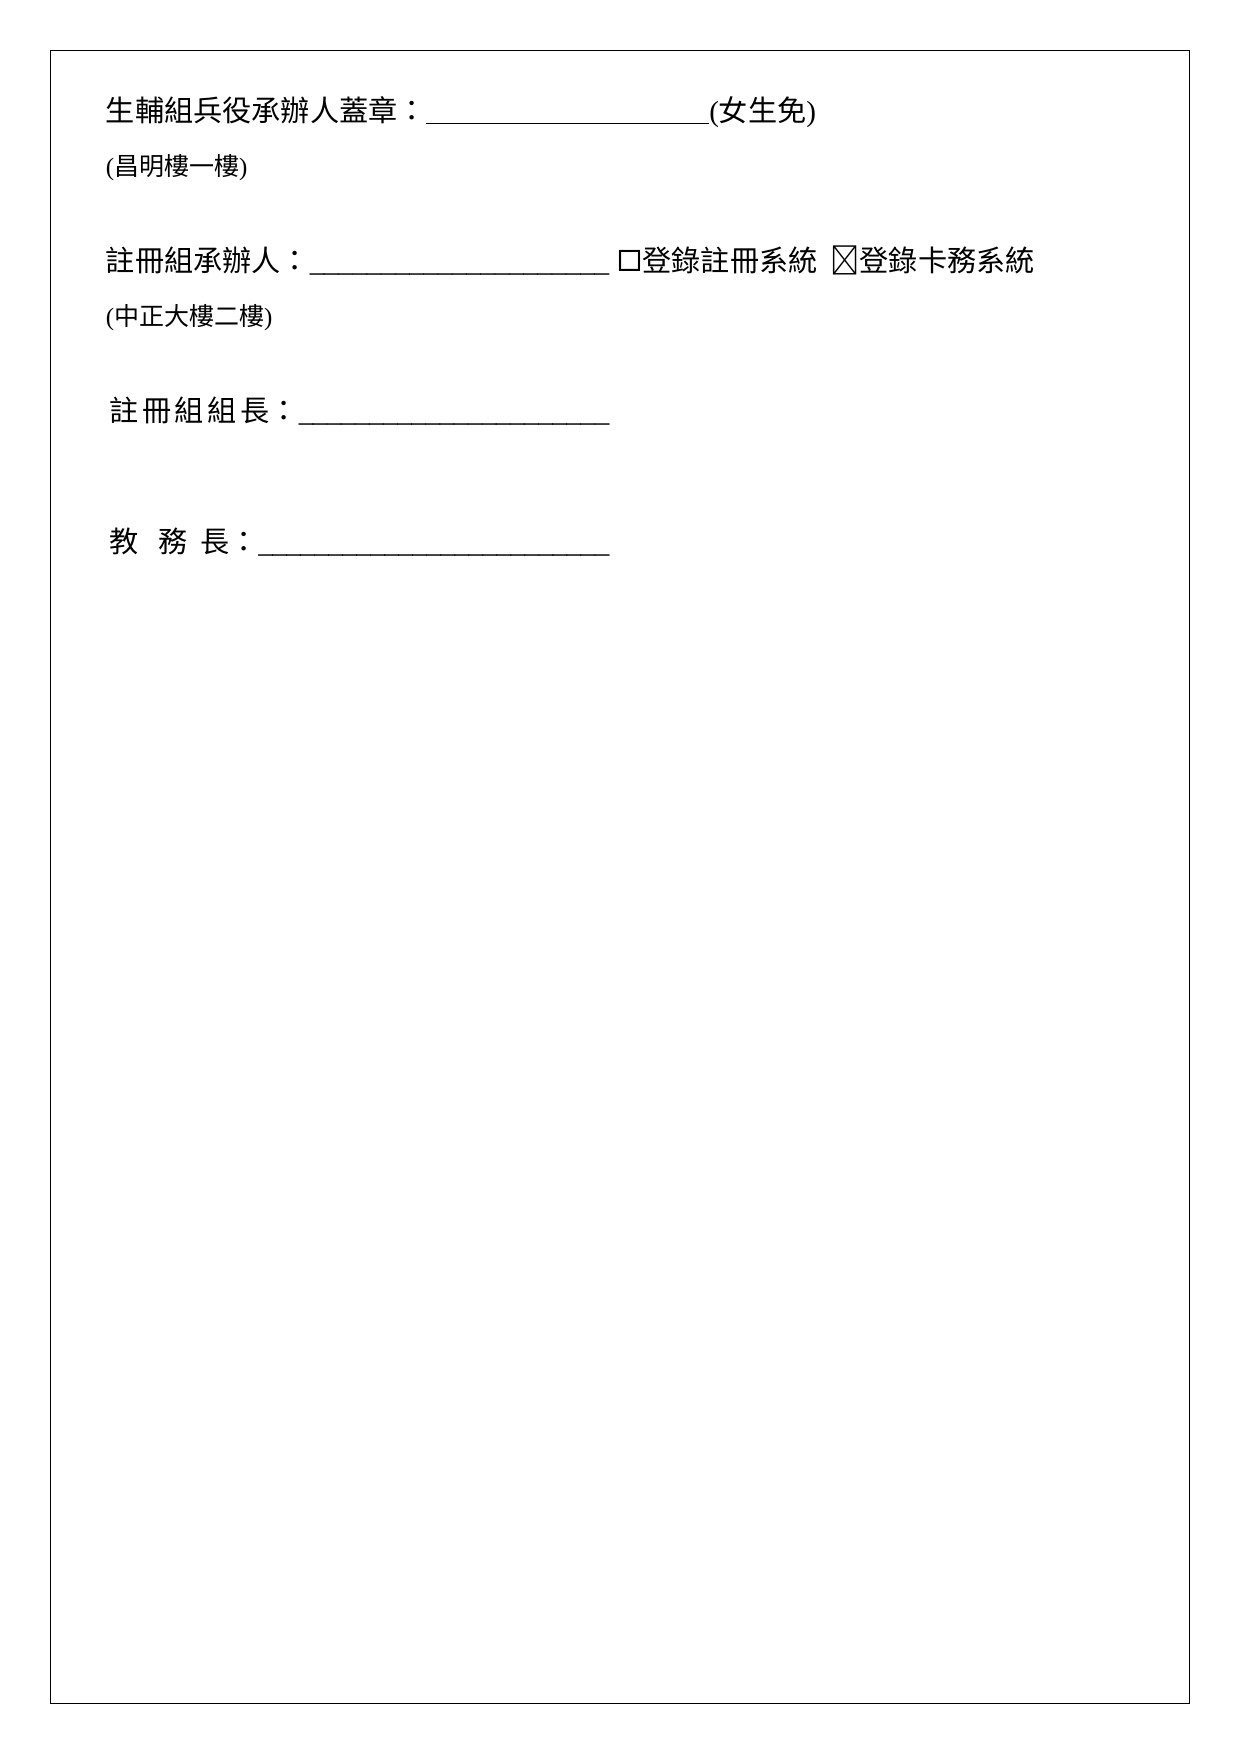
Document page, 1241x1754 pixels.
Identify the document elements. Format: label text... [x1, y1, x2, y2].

text (中正大樓二樓) [106, 296, 1181, 333]
text (昌明樓一樓) [106, 146, 1181, 183]
text 註冊組承辦人： 登錄註冊系統 登錄卡務系統 [106, 221, 1181, 296]
text 教 務 長： [109, 502, 1181, 577]
text 註冊組組長： [109, 371, 1181, 446]
text 生輔組兵役承辦人蓋章： (女生免) [106, 71, 1181, 146]
